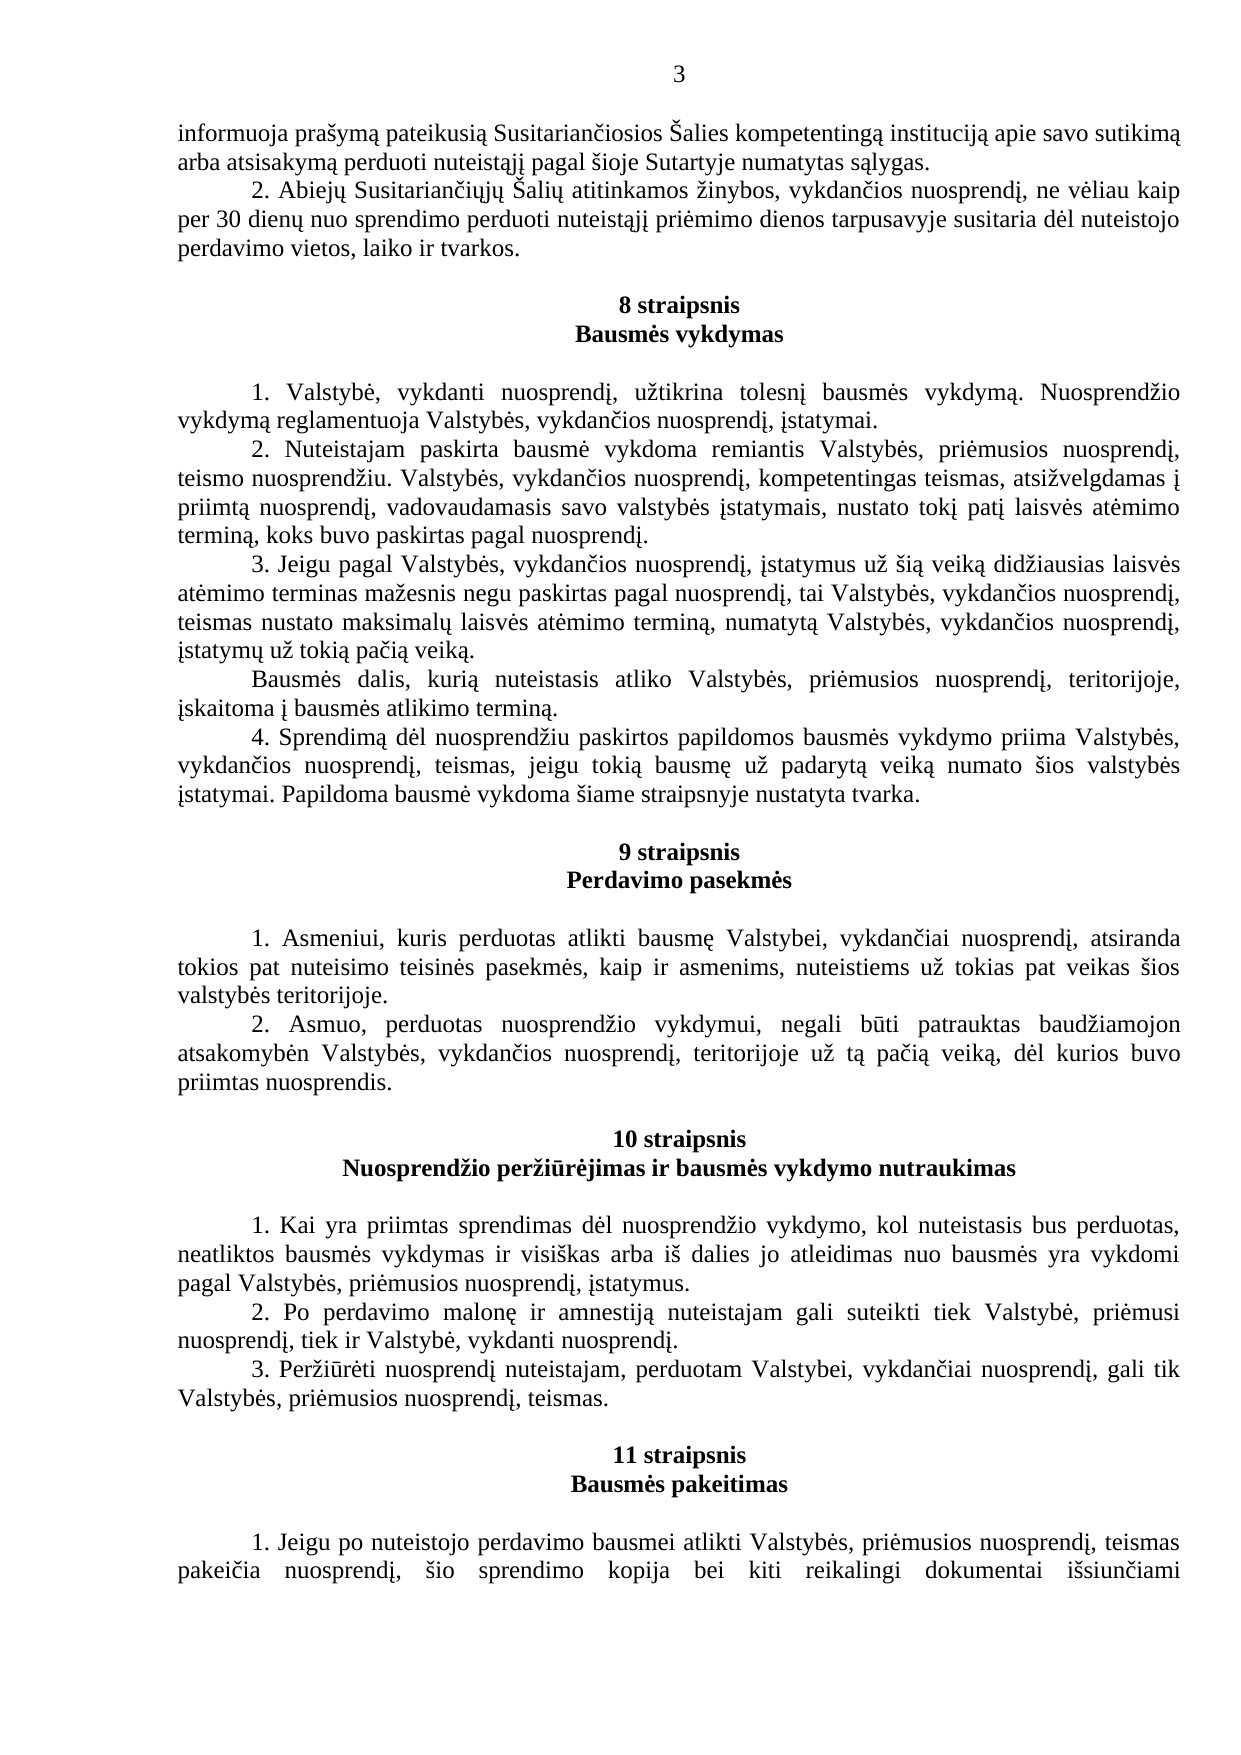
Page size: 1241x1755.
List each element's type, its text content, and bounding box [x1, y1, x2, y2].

text Bausmės vykdymas [177, 319, 1181, 348]
text 8 straipsnis [177, 291, 1181, 319]
text 3. Peržiūrėti nuosprendį nuteistajam, perduotam Valstybei, vykdančiai nuosprendį, gali tik Valstybės, priėmusios nuosprendį, teismas. [177, 1354, 1181, 1412]
text 1. Valstybė, vykdanti nuosprendį, užtikrina tolesnį bausmės vykdymą. Nuosprendžio vykdymą reglamentuoja Valstybės, vykdančios nuosprendį, įstatymai. [177, 377, 1181, 434]
text 1. Kai yra priimtas sprendimas dėl nuosprendžio vykdymo, kol nuteistasis bus perduotas, neatliktos bausmės vykdymas ir visiškas arba iš dalies jo atleidimas nuo bausmės yra vykdomi pagal Valstybės, priėmusios nuosprendį, įstatymus. [177, 1211, 1181, 1297]
text 9 straipsnis [177, 837, 1181, 866]
text 2. Abiejų Susitariančiųjų Šalių atitinkamos žinybos, vykdančios nuosprendį, ne vėliau kaip per 30 dienų nuo sprendimo perduoti nuteistąjį priėmimo dienos tarpusavyje susitaria dėl nuteistojo perdavimo vietos, laiko ir tvarkos. [177, 176, 1181, 262]
text 2. Po perdavimo malonę ir amnestiją nuteistajam gali suteikti tiek Valstybė, priėmusi nuosprendį, tiek ir Valstybė, vykdanti nuosprendį. [177, 1297, 1181, 1354]
text 2. Nuteistajam paskirta bausmė vykdoma remiantis Valstybės, priėmusios nuosprendį, teismo nuosprendžiu. Valstybės, vykdančios nuosprendį, kompetentingas teismas, atsižvelgdamas į priimtą nuosprendį, vadovaudamasis savo valstybės įstatymais, nustato tokį patį laisvės atėmimo terminą, koks buvo paskirtas pagal nuosprendį. [177, 434, 1181, 549]
text 2. Asmuo, perduotas nuosprendžio vykdymui, negali būti patrauktas baudžiamojon atsakomybėn Valstybės, vykdančios nuosprendį, teritorijoje už tą pačią veiką, dėl kurios buvo priimtas nuosprendis. [177, 1009, 1181, 1096]
text 11 straipsnis [177, 1441, 1181, 1469]
text 4. Sprendimą dėl nuosprendžiu paskirtos papildomos bausmės vykdymo priima Valstybės, vykdančios nuosprendį, teismas, jeigu tokią bausmę už padarytą veiką numato šios valstybės įstatymai. Papildoma bausmė vykdoma šiame straipsnyje nustatyta tvarka. [177, 722, 1181, 808]
text 1. Asmeniui, kuris perduotas atlikti bausmę Valstybei, vykdančiai nuosprendį, atsiranda tokios pat nuteisimo teisinės pasekmės, kaip ir asmenims, nuteistiems už tokias pat veikas šios valstybės teritorijoje. [177, 923, 1181, 1009]
text 1. Jeigu po nuteistojo perdavimo bausmei atlikti Valstybės, priėmusios nuosprendį, teismas pakeičia nuosprendį, šio sprendimo kopija bei kiti reikalingi dokumentai išsiunčiami [177, 1527, 1181, 1584]
text informuoja prašymą pateikusią Susitariančiosios Šalies kompetentingą instituciją apie savo sutikimą arba atsisakymą perduoti nuteistąjį pagal šioje Sutartyje numatytas sąlygas. [177, 118, 1181, 176]
text 10 straipsnis [177, 1124, 1181, 1153]
text Bausmės pakeitimas [177, 1469, 1181, 1498]
text Perdavimo pasekmės [177, 866, 1181, 894]
text 3. Jeigu pagal Valstybės, vykdančios nuosprendį, įstatymus už šią veiką didžiausias laisvės atėmimo terminas mažesnis negu paskirtas pagal nuosprendį, tai Valstybės, vykdančios nuosprendį, teismas nustato maksimalų laisvės atėmimo terminą, numatytą Valstybės, vykdančios nuosprendį, įstatymų už tokią pačią veiką. [177, 549, 1181, 664]
text Bausmės dalis, kurią nuteistasis atliko Valstybės, priėmusios nuosprendį, teritorijoje, įskaitoma į bausmės atlikimo terminą. [177, 664, 1181, 722]
text Nuosprendžio peržiūrėjimas ir bausmės vykdymo nutraukimas [177, 1153, 1181, 1182]
